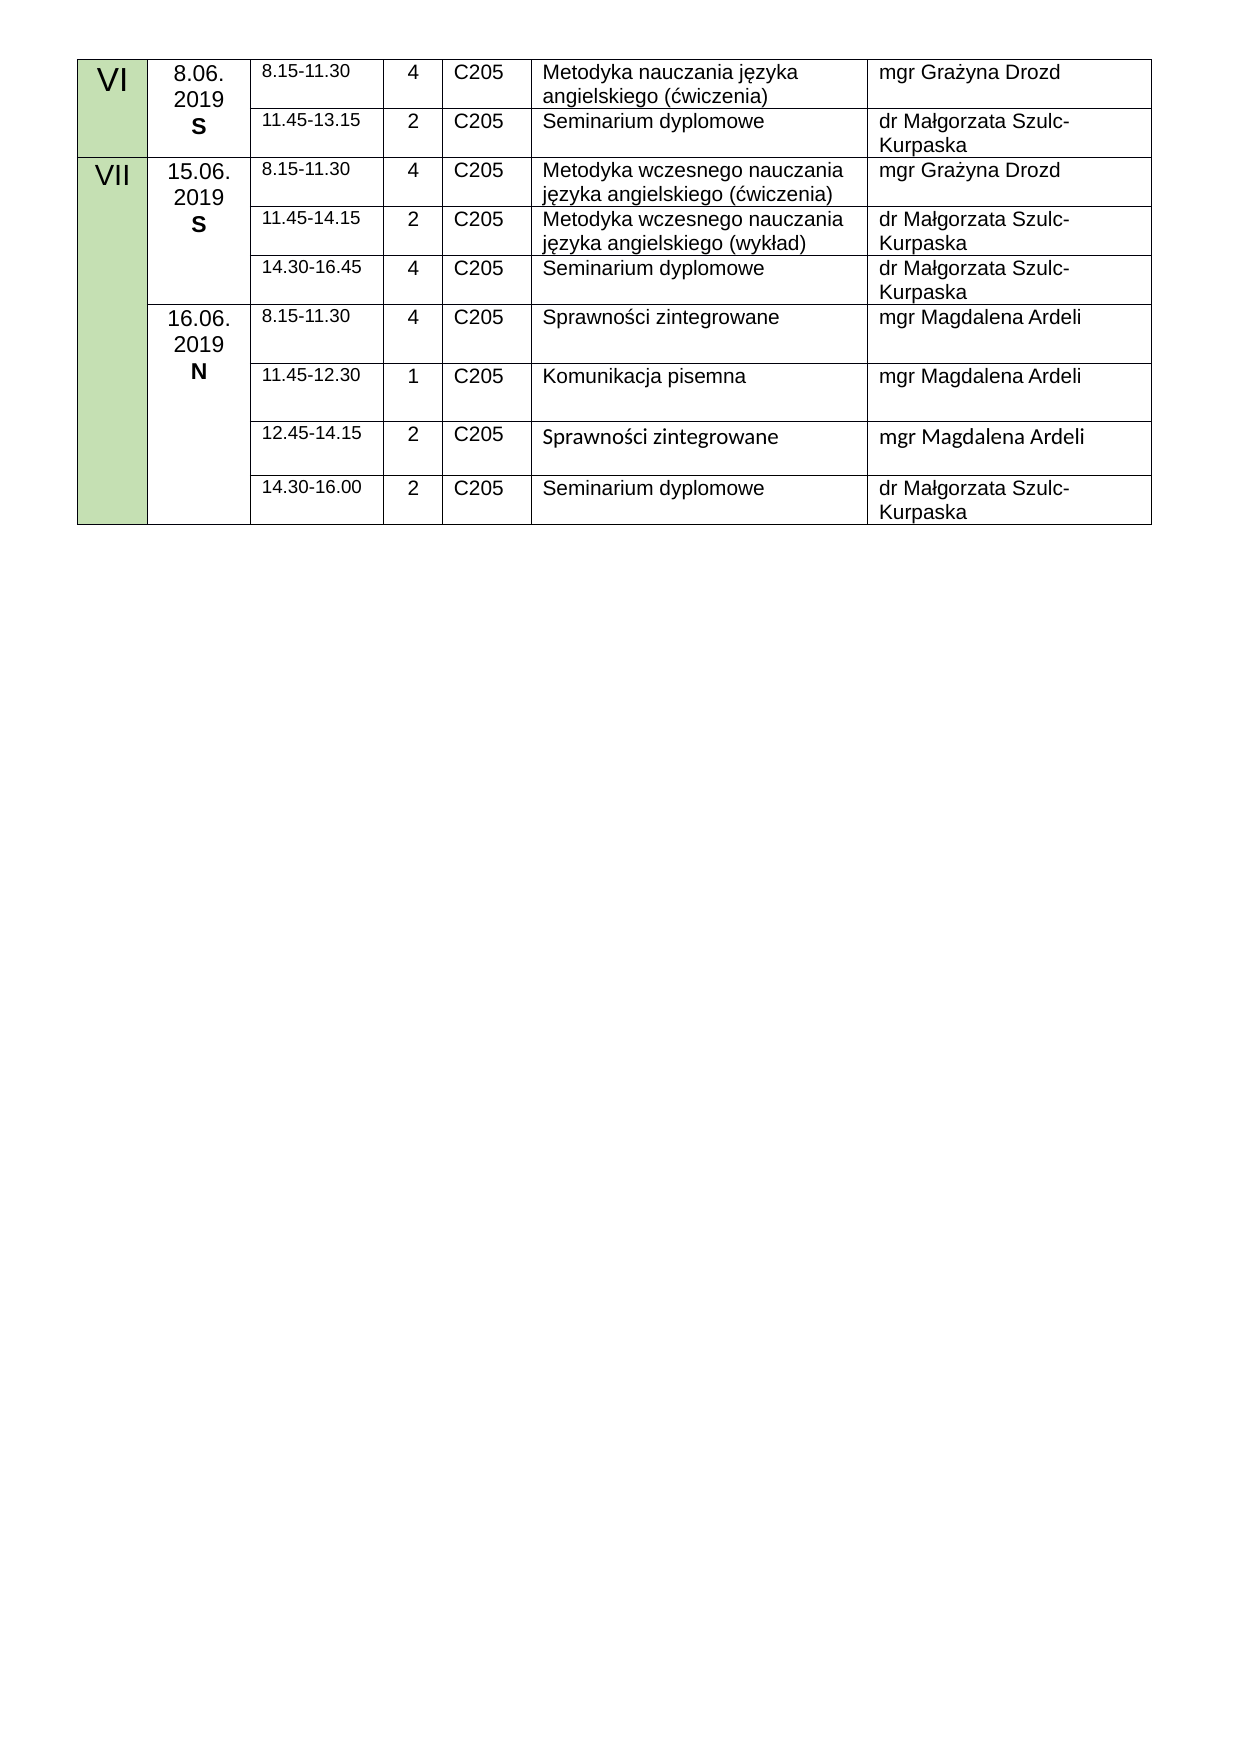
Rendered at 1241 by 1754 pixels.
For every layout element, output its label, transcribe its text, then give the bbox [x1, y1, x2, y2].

table_cell 16.06. 2019 N [148, 305, 250, 524]
table_cell 2 [384, 109, 442, 157]
table_cell 1 [384, 364, 442, 421]
table_cell dr Małgorzata Szulc-Kurpaska [868, 207, 1151, 255]
table_cell 2 [384, 422, 442, 475]
table_cell 2 [384, 207, 442, 255]
table_cell Metodyka wczesnego nauczania języka angielskiego (ćwiczenia) [532, 158, 867, 206]
table_cell 8.15-11.30 [251, 305, 383, 363]
table_cell C205 [443, 364, 531, 421]
table_cell mgr Magdalena Ardeli [868, 422, 1151, 475]
table_cell 4 [384, 158, 442, 206]
table_cell 8.15-11.30 [251, 158, 383, 206]
table_cell dr Małgorzata Szulc-Kurpaska [868, 256, 1151, 304]
table_cell dr Małgorzata Szulc-Kurpaska [868, 476, 1151, 524]
table_cell 4 [384, 256, 442, 304]
table_cell 11.45-14.15 [251, 207, 383, 255]
table_cell 4 [384, 305, 442, 363]
table_cell C205 [443, 305, 531, 363]
table_cell 8.06. 2019 S [148, 60, 250, 157]
table_cell C205 [443, 476, 531, 524]
table_cell 4 [384, 60, 442, 108]
table_cell 11.45-12.30 [251, 364, 383, 421]
table_cell VI [78, 60, 147, 157]
table_cell C205 [443, 60, 531, 108]
table_cell C205 [443, 256, 531, 304]
table_cell C205 [443, 422, 531, 475]
table_cell Komunikacja pisemna [532, 364, 867, 421]
table_cell C205 [443, 207, 531, 255]
table_cell Metodyka wczesnego nauczania języka angielskiego (wykład) [532, 207, 867, 255]
table_cell C205 [443, 158, 531, 206]
table_cell mgr Magdalena Ardeli [868, 305, 1151, 363]
table_cell Metodyka nauczania języka angielskiego (ćwiczenia) [532, 60, 867, 108]
table_cell Sprawności zintegrowane [532, 422, 867, 475]
table_cell 11.45-13.15 [251, 109, 383, 157]
table_cell Seminarium dyplomowe [532, 109, 867, 157]
table_cell 12.45-14.15 [251, 422, 383, 475]
table_cell Seminarium dyplomowe [532, 256, 867, 304]
table_cell 14.30-16.00 [251, 476, 383, 524]
table_cell Seminarium dyplomowe [532, 476, 867, 524]
table_cell mgr Grażyna Drozd [868, 158, 1151, 206]
table_cell mgr Magdalena Ardeli [868, 364, 1151, 421]
table_cell dr Małgorzata Szulc-Kurpaska [868, 109, 1151, 157]
table_cell 8.15-11.30 [251, 60, 383, 108]
table_cell mgr Grażyna Drozd [868, 60, 1151, 108]
table_cell C205 [443, 109, 531, 157]
table_cell Sprawności zintegrowane [532, 305, 867, 363]
table_cell 2 [384, 476, 442, 524]
table_cell 14.30-16.45 [251, 256, 383, 304]
table_cell 15.06. 2019 S [148, 158, 250, 304]
table_cell VII [78, 158, 147, 524]
